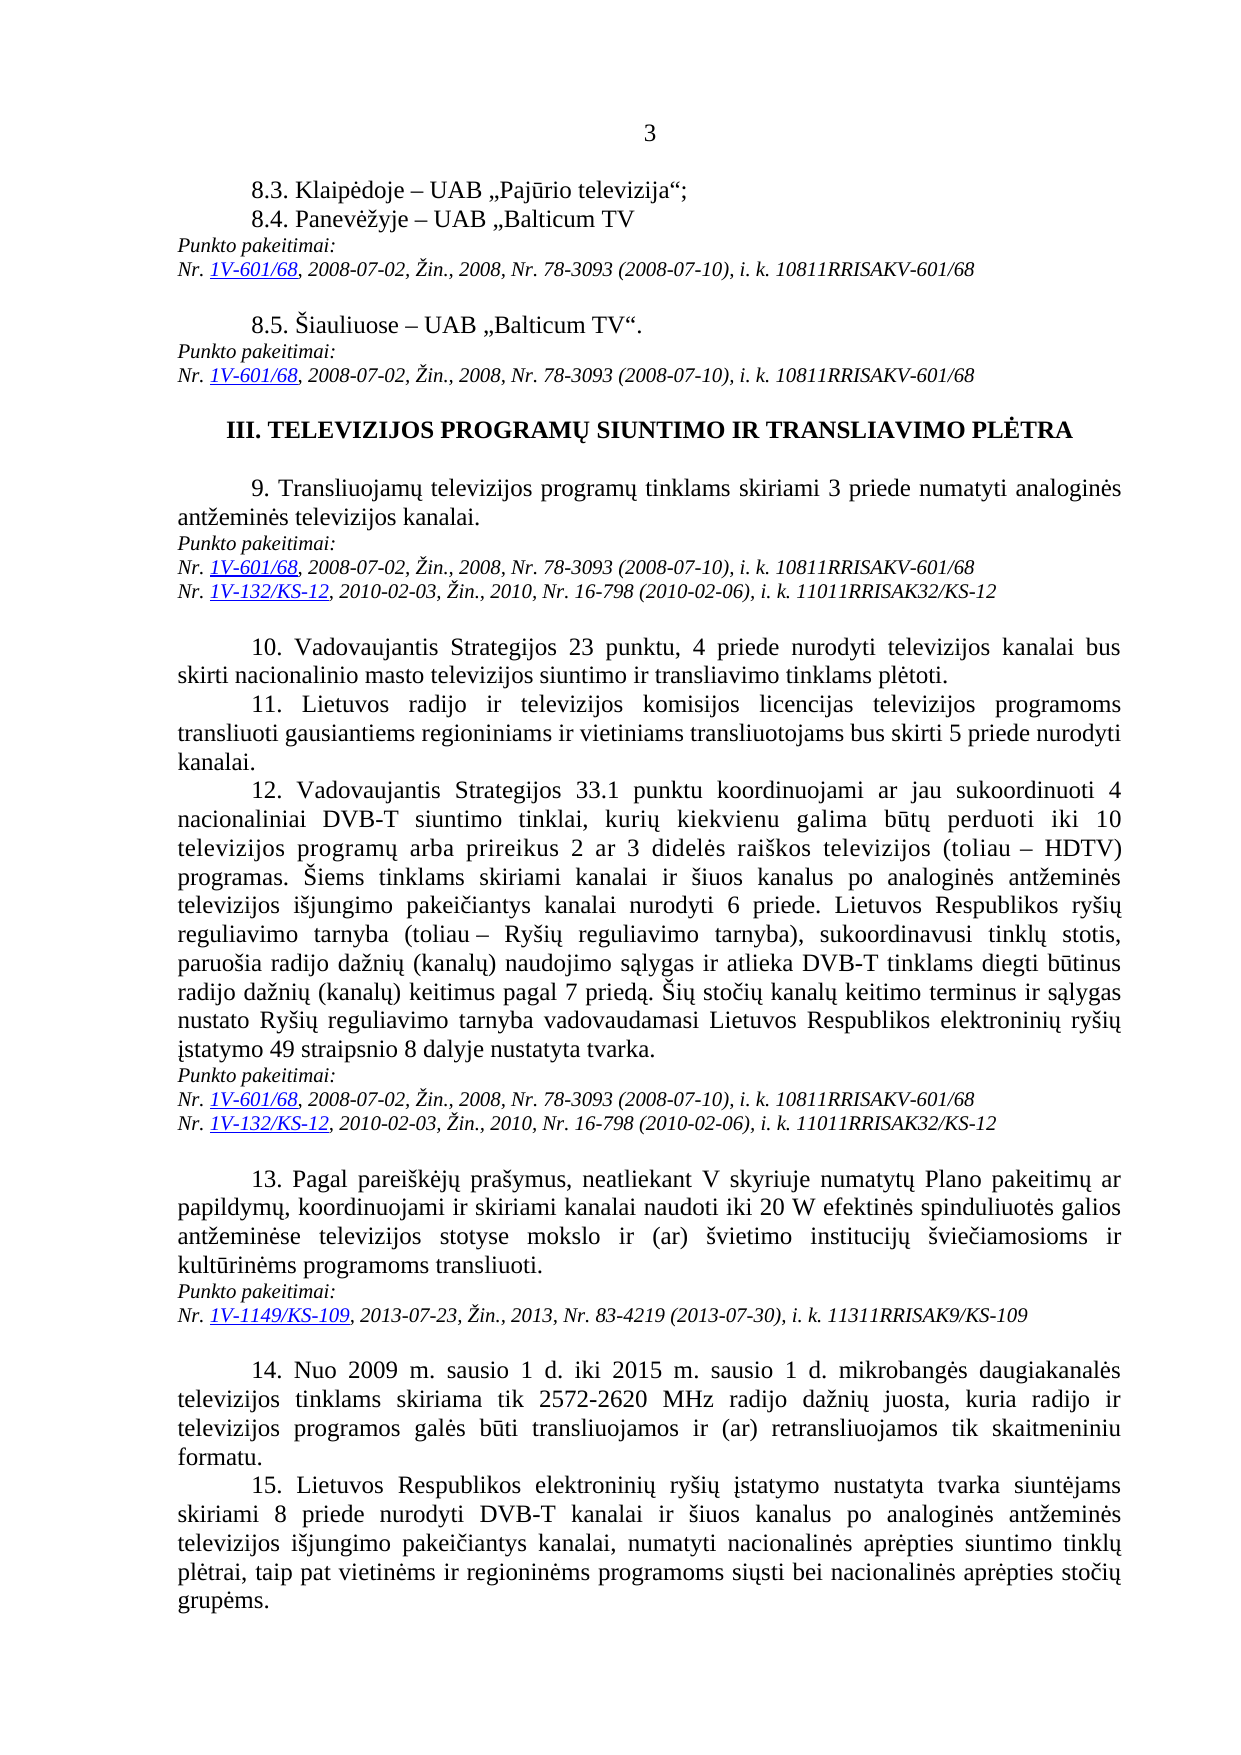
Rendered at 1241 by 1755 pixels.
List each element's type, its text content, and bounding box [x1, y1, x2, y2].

text 10. Vadovaujantis Strategijos 23 punktu, 4 priede nurodyti televizijos kanalai bus skirti nacionalinio masto televizijos siuntimo ir transliavimo tinklams plėtoti. [177, 632, 1122, 689]
text III. TELEVIZIJOS PROGRAMŲ SIUNTIMO IR TRANSLIAVIMO PLĖTRA [177, 416, 1122, 444]
text Punkto pakeitimai: [177, 233, 1122, 257]
text 12. Vadovaujantis Strategijos 33.1 punktu koordinuojami ar jau sukoordinuoti 4 nacionaliniai DVB-T siuntimo tinklai, kurių kiekvienu galima būtų perduoti iki 10 televizijos programų arba prireikus 2 ar 3 didelės raiškos televizijos (toliau – HDTV) programas. Šiems tinklams skiriami kanalai ir šiuos kanalus po analoginės antžeminės televizijos išjungimo pakeičiantys kanalai nurodyti 6 priede. Lietuvos Respublikos ryšių reguliavimo tarnyba (toliau – Ryšių reguliavimo tarnyba), sukoordinavusi tinklų stotis, paruošia radijo dažnių (kanalų) naudojimo sąlygas ir atlieka DVB-T tinklams diegti būtinus radijo dažnių (kanalų) keitimus pagal 7 priedą. Šių stočių kanalų keitimo terminus ir sąlygas nustato Ryšių reguliavimo tarnyba vadovaudamasi Lietuvos Respublikos elektroninių ryšių įstatymo 49 straipsnio 8 dalyje nustatyta tvarka. [177, 775, 1122, 1063]
text 13. Pagal pareiškėjų prašymus, neatliekant V skyriuje numatytų Plano pakeitimų ar papildymų, koordinuojami ir skiriami kanalai naudoti iki 20 W efektinės spinduliuotės galios antžeminėse televizijos stotyse mokslo ir (ar) švietimo institucijų šviečiamosioms ir kultūrinėms programoms transliuoti. [177, 1164, 1122, 1279]
text Nr. 1V-132/KS-12, 2010-02-03, Žin., 2010, Nr. 16-798 (2010-02-06), i. k. 11011RRISAK32/KS-12 [177, 1111, 1122, 1135]
text 9. Transliuojamų televizijos programų tinklams skiriami 3 priede numatyti analoginės antžeminės televizijos kanalai. [177, 473, 1122, 531]
text Punkto pakeitimai: [177, 339, 1122, 363]
text Punkto pakeitimai: [177, 531, 1122, 555]
text Nr. 1V-601/68, 2008-07-02, Žin., 2008, Nr. 78-3093 (2008-07-10), i. k. 10811RRISAKV-601/68 [177, 363, 1122, 387]
text 8.4. Panevėžyje – UAB „Balticum TV [177, 204, 1122, 233]
text 15. Lietuvos Respublikos elektroninių ryšių įstatymo nustatyta tvarka siuntėjams skiriami 8 priede nurodyti DVB-T kanalai ir šiuos kanalus po analoginės antžeminės televizijos išjungimo pakeičiantys kanalai, numatyti nacionalinės aprėpties siuntimo tinklų plėtrai, taip pat vietinėms ir regioninėms programoms siųsti bei nacionalinės aprėpties stočių grupėms. [177, 1471, 1122, 1614]
text Punkto pakeitimai: [177, 1063, 1122, 1087]
text Nr. 1V-132/KS-12, 2010-02-03, Žin., 2010, Nr. 16-798 (2010-02-06), i. k. 11011RRISAK32/KS-12 [177, 579, 1122, 603]
text 8.3. Klaipėdoje – UAB „Pajūrio televizija“; [177, 176, 1122, 204]
text Punkto pakeitimai: [177, 1279, 1122, 1303]
text Nr. 1V-1149/KS-109, 2013-07-23, Žin., 2013, Nr. 83-4219 (2013-07-30), i. k. 11311RRISAK9/KS-109 [177, 1303, 1122, 1327]
text Nr. 1V-601/68, 2008-07-02, Žin., 2008, Nr. 78-3093 (2008-07-10), i. k. 10811RRISAKV-601/68 [177, 1087, 1122, 1111]
text 11. Lietuvos radijo ir televizijos komisijos licencijas televizijos programoms transliuoti gausiantiems regioniniams ir vietiniams transliuotojams bus skirti 5 priede nurodyti kanalai. [177, 689, 1122, 775]
text Nr. 1V-601/68, 2008-07-02, Žin., 2008, Nr. 78-3093 (2008-07-10), i. k. 10811RRISAKV-601/68 [177, 257, 1122, 281]
text 8.5. Šiauliuose – UAB „Balticum TV“. [177, 310, 1122, 339]
text 14. Nuo 2009 m. sausio 1 d. iki 2015 m. sausio 1 d. mikrobangės daugiakanalės televizijos tinklams skiriama tik 2572-2620 MHz radijo dažnių juosta, kuria radijo ir televizijos programos galės būti transliuojamos ir (ar) retransliuojamos tik skaitmeniniu formatu. [177, 1356, 1122, 1471]
text Nr. 1V-601/68, 2008-07-02, Žin., 2008, Nr. 78-3093 (2008-07-10), i. k. 10811RRISAKV-601/68 [177, 555, 1122, 579]
